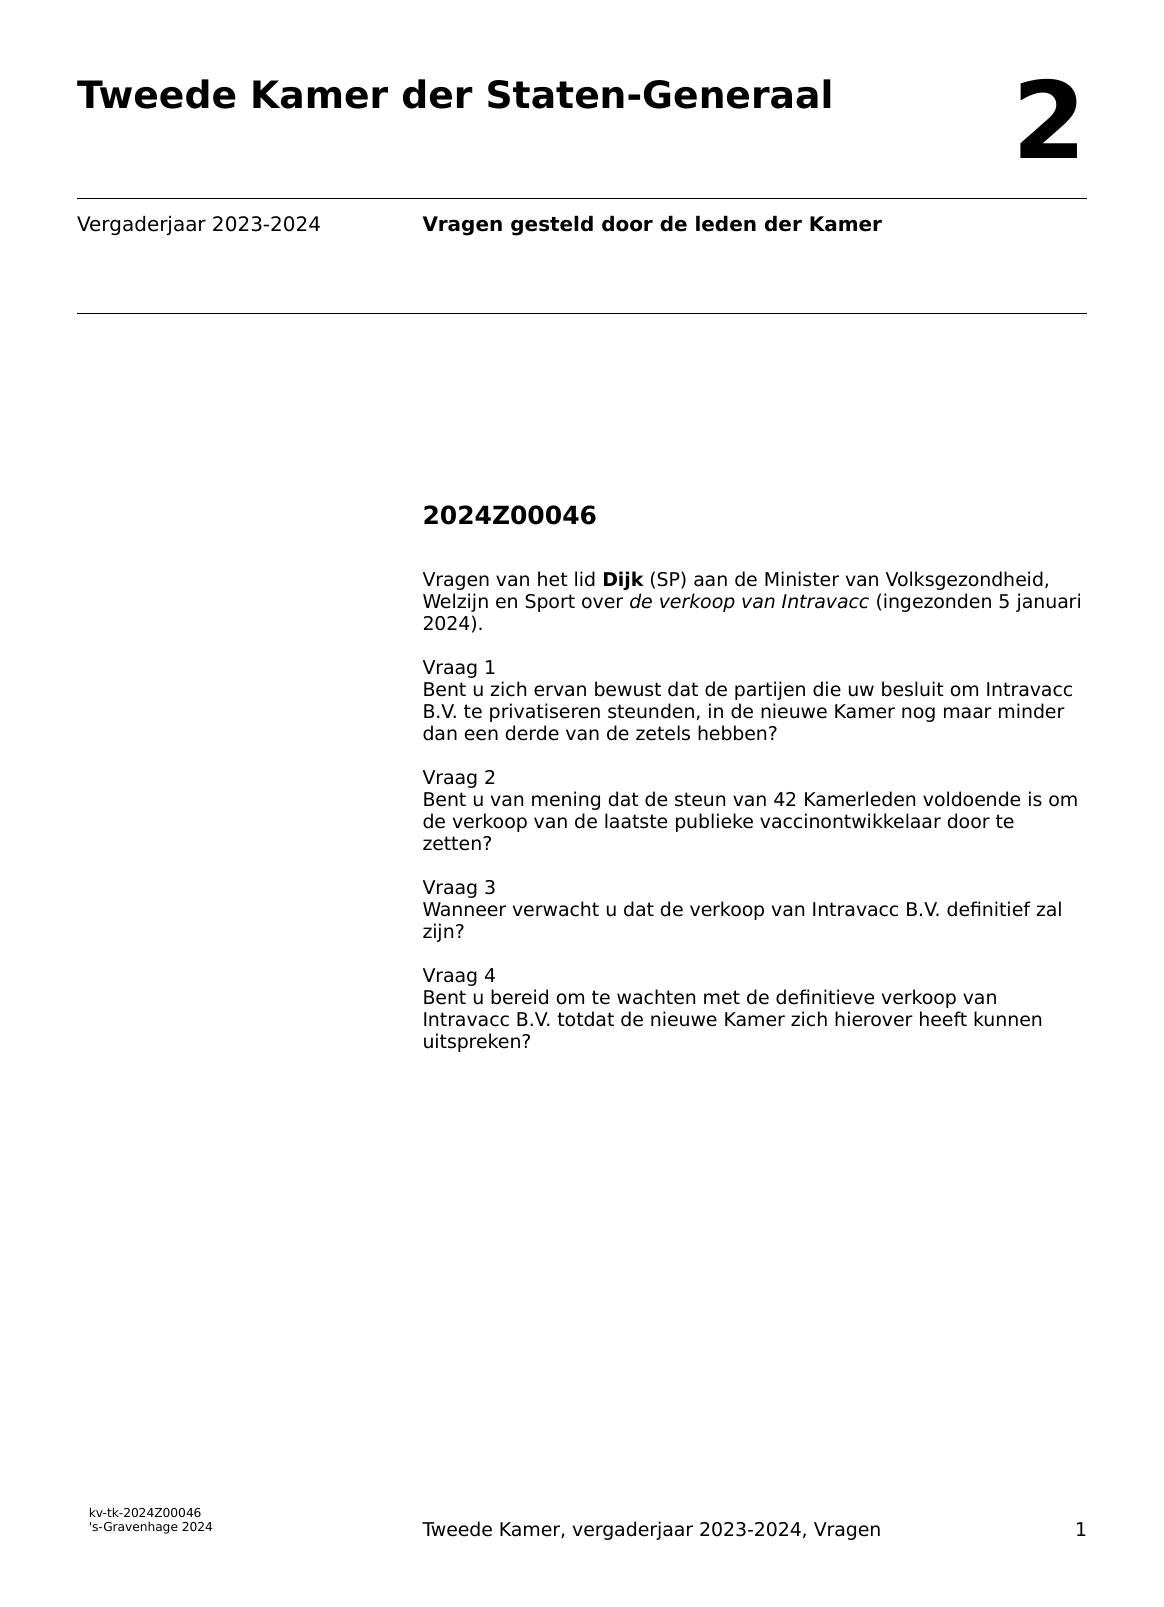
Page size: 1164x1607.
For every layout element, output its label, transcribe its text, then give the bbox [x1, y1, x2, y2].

text 's-Gravenhage 2024 [88, 1520, 323, 1534]
table_cell Vragen gesteld door de leden der Kamer [422, 199, 1087, 313]
text Vraag 3 [422, 877, 1087, 899]
table_header 2 [886, 59, 1087, 198]
text Vragen van het lid Dijk (SP) aan de Minister van Volksgezondheid, Welzijn en Sport over de verkoop van Intravacc (ingezonden 5 januari 2024). [422, 569, 1087, 635]
text Vraag 4 [422, 965, 1087, 987]
text kv-tk-2024Z00046 [88, 1506, 323, 1520]
text Vraag 2 [422, 767, 1087, 789]
text Vraag 1 [422, 657, 1087, 679]
text Bent u van mening dat de steun van 42 Kamerleden voldoende is om de verkoop van de laatste publieke vaccinontwikkelaar door te zetten? [422, 789, 1087, 855]
text Bent u zich ervan bewust dat de partijen die uw besluit om Intravacc B.V. te privatiseren steunden, in de nieuwe Kamer nog maar minder dan een derde van de zetels hebben? [422, 679, 1087, 745]
table_header Tweede Kamer der Staten-Generaal [77, 59, 886, 198]
text 2024Z00046 [422, 501, 1087, 531]
text Wanneer verwacht u dat de verkoop van Intravacc B.V. definitief zal zijn? [422, 899, 1087, 943]
table_cell Vergaderjaar 2023-2024 [77, 199, 422, 313]
text Bent u bereid om te wachten met de definitieve verkoop van Intravacc B.V. totdat de nieuwe Kamer zich hierover heeft kunnen uitspreken? [422, 987, 1087, 1053]
